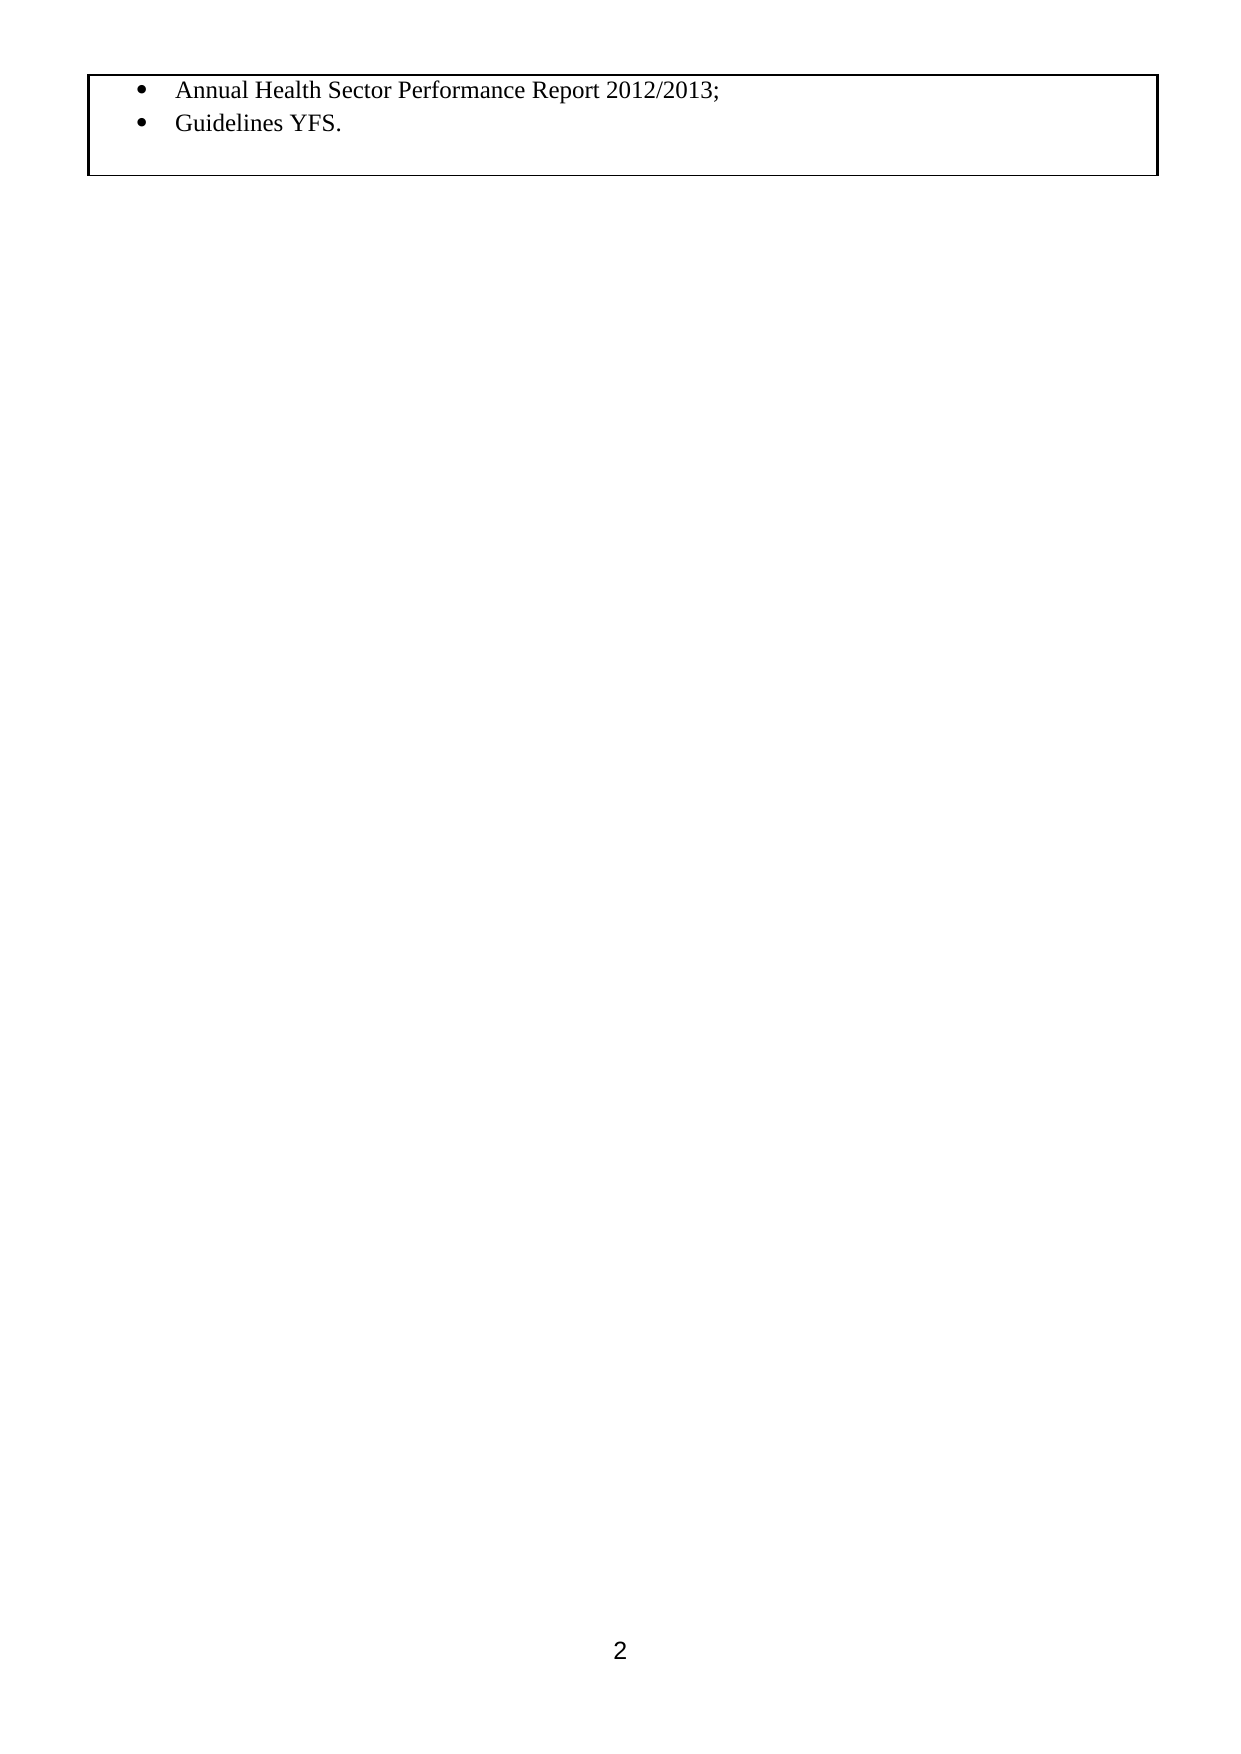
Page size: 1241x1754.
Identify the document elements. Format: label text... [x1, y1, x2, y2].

table_cell The review team was made up of Marilyn Mc Donagh and Charlotte Zikusooka and took place from the 4th to the 22nd of November. It has been difficult to obtain information and data especially as the week the 2 consultants were working together most of the JPP were on field visits which meant no follow up meetings were possible to further interrogate issues. Methodology Structured key informant interviews were conducted at national level with Ministry of Health officials, the population secretariat but it was only possible to hold one general meeting with all participating UN agencies. In addition Marilyn Mc Donagh visited Mubende district where interviews were conducted with district health officers, reproductive health focal persons, and health care providers at public health facilities. The team reviewed documentation relevant to the programme including: The programme document; Log frames; Progress reports 2011, 2012; Mid Term Review 2013; Uganda Demographic Health Survey 2011; Annual Panel Review 2012 ; Annual Health Sector Performance Report 2012/2013; Guidelines YFS. [90, 76, 1156, 174]
